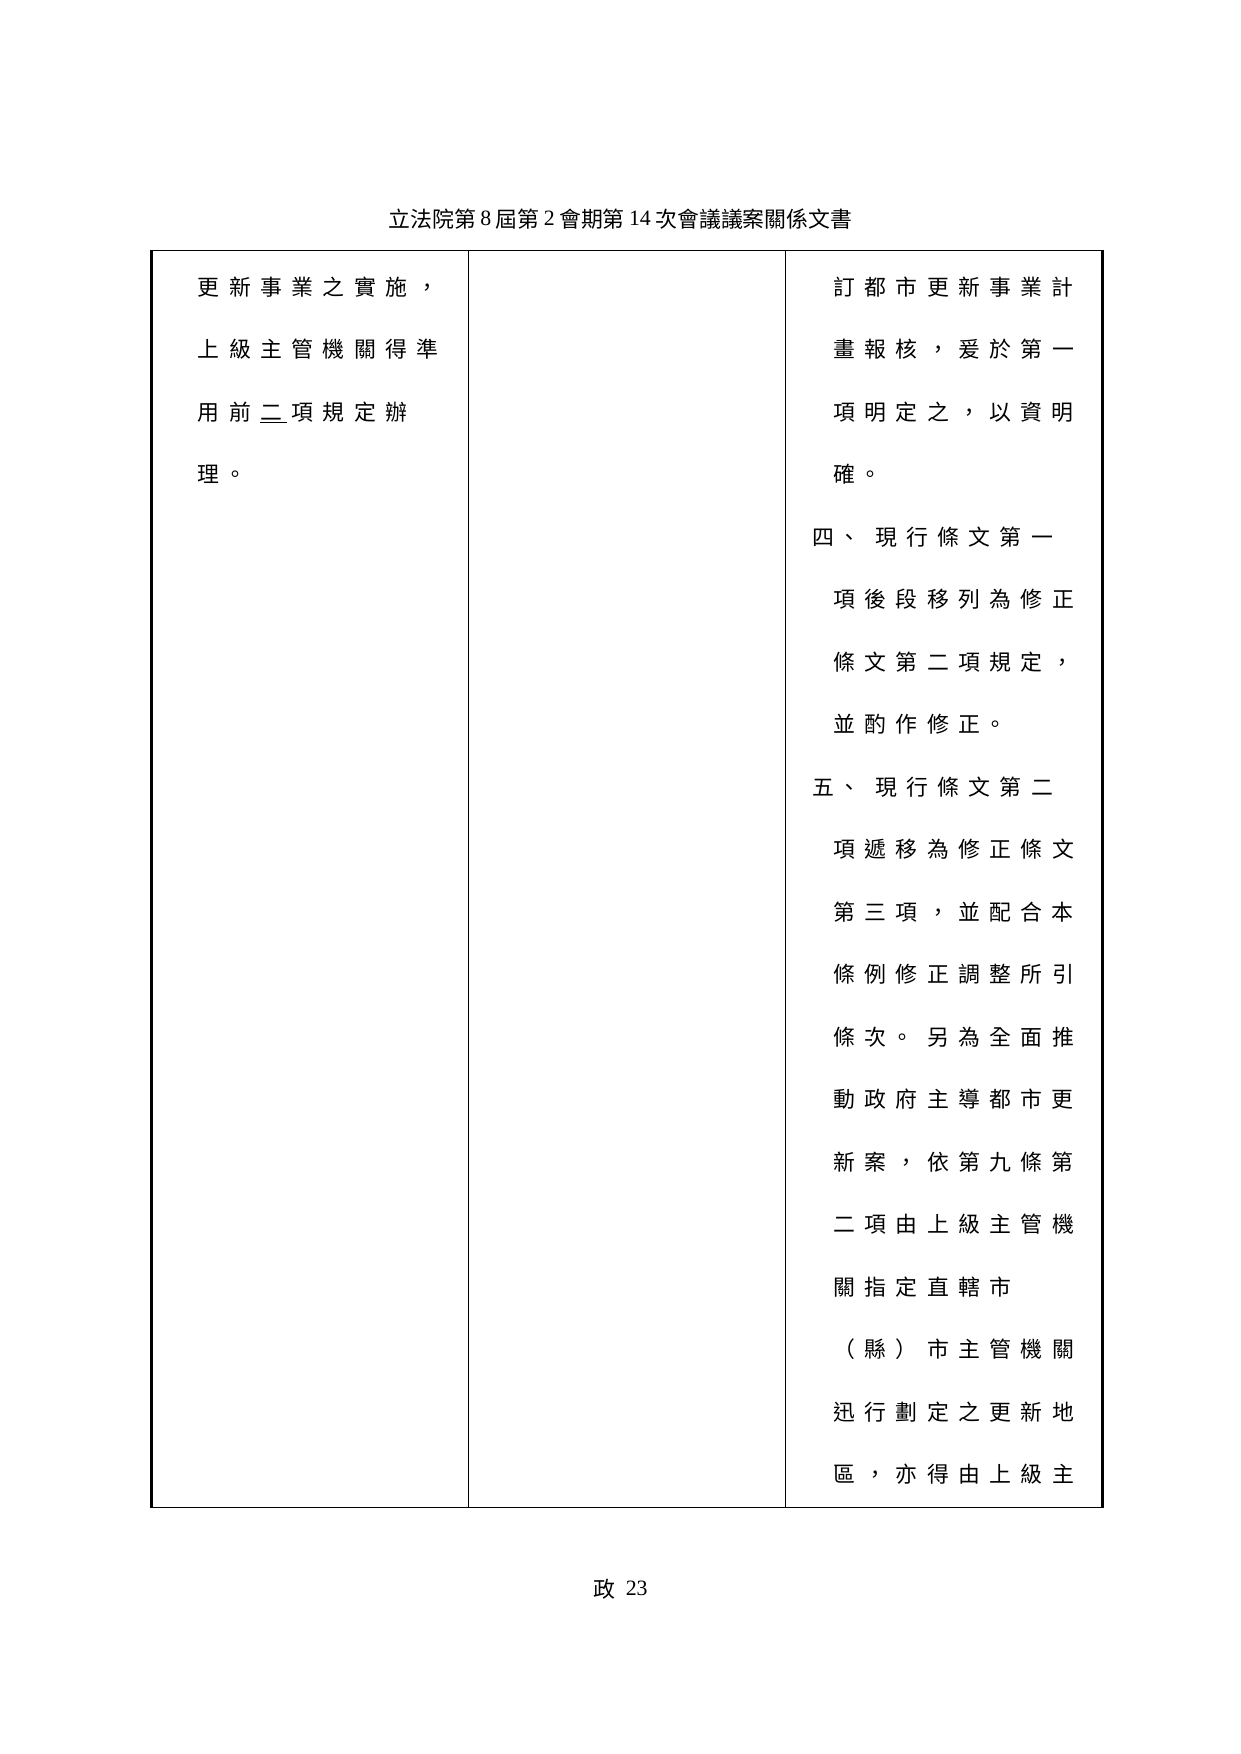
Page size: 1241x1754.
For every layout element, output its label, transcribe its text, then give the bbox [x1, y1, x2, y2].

table_cell [469, 251, 785, 1507]
table_cell 更新事業之實施，上級主管機關得準用前二項規定辦理。 [153, 251, 468, 1507]
table_cell 訂都市更新事業計畫報核，爰於第一項明定之，以資明確。 四、現行條文第一項後段移列為修正條文第二項規定，並酌作修正。 五、現行條文第二項遞移為修正條文第三項，並配合本條例修正調整所引條次。另為全面推動政府主導都市更新案，依第九條第二項由上級主管機關指定直轄市（縣）市主管機關迅行劃定之更新地區，亦得由上級主 [786, 251, 1101, 1507]
